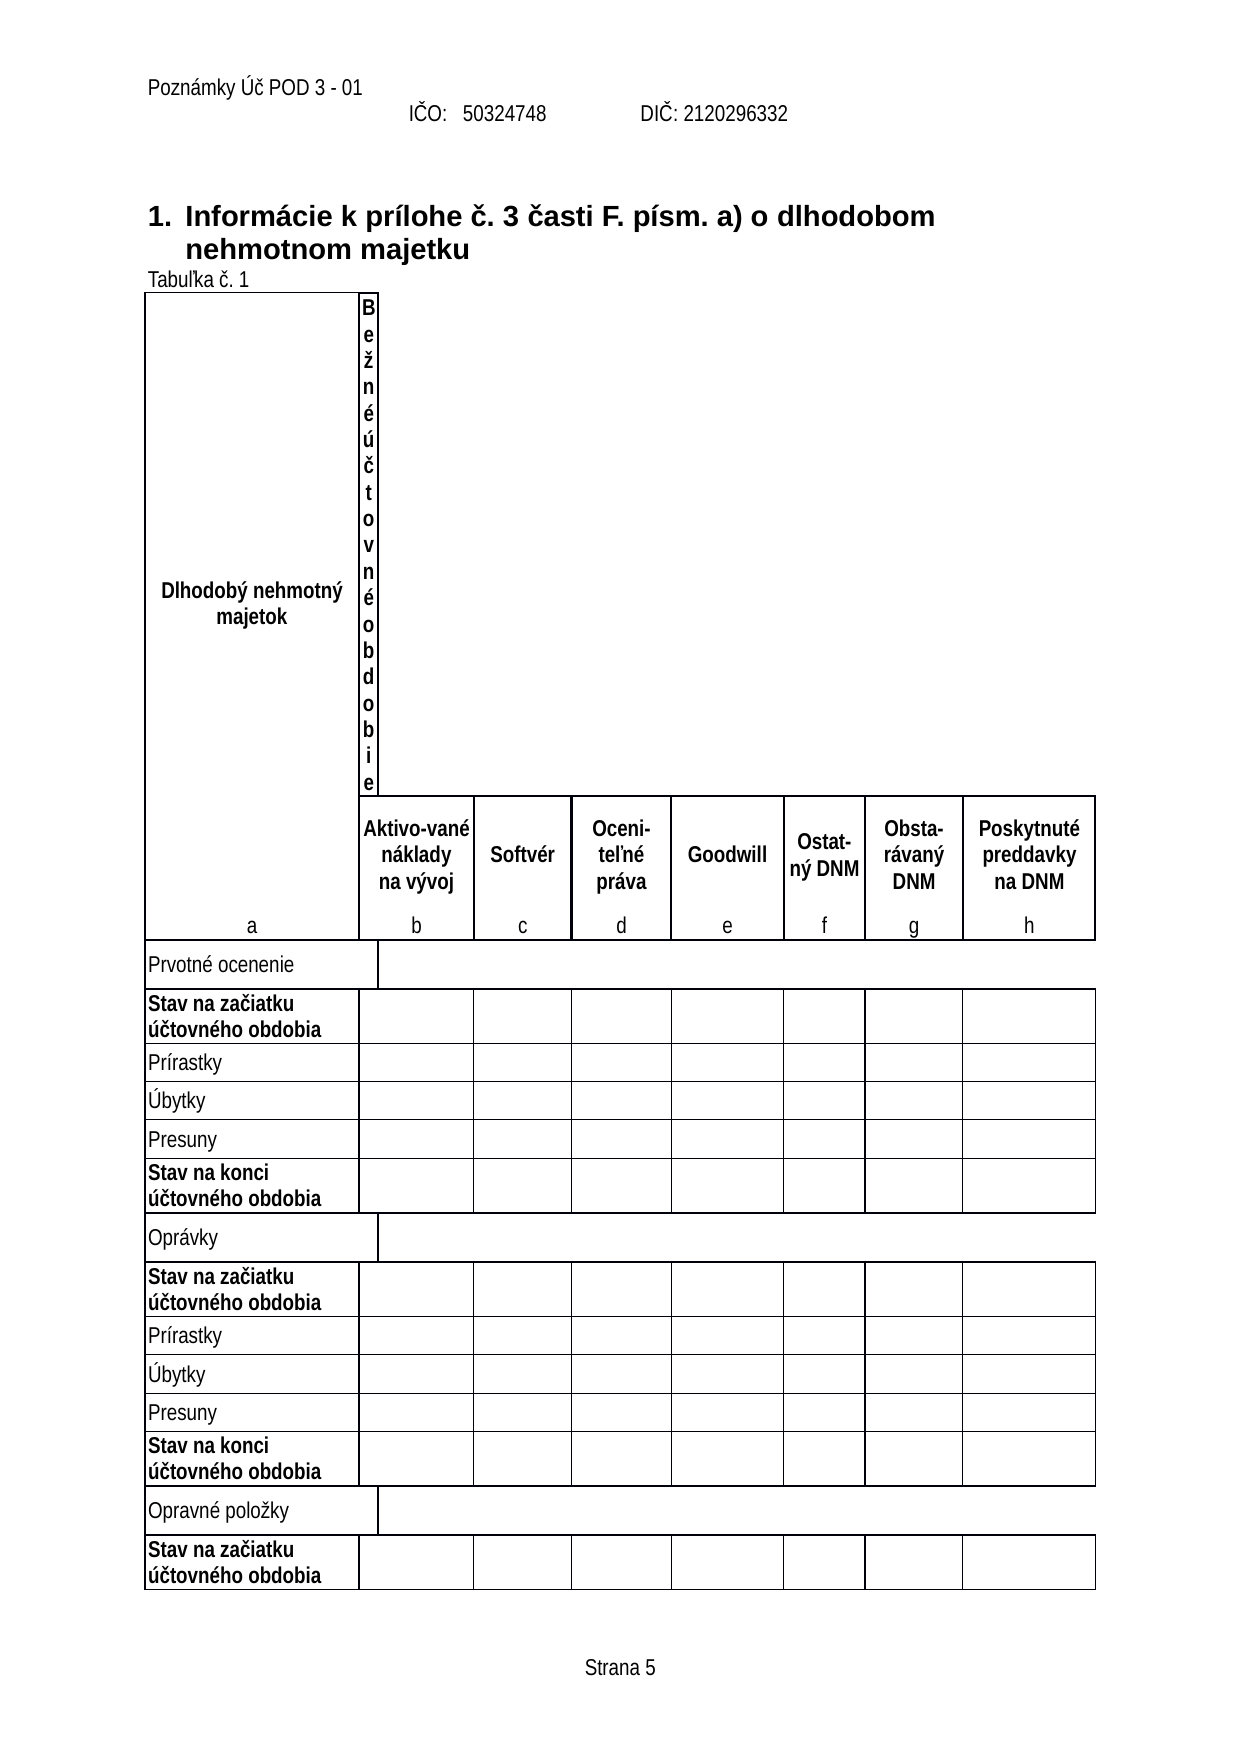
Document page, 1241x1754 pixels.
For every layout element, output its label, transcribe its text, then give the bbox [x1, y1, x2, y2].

table_cell [572, 1355, 671, 1392]
table_cell [474, 1317, 571, 1354]
table_cell [572, 1082, 671, 1119]
table_cell e [672, 912, 783, 938]
table_cell [866, 990, 962, 1042]
table_cell [672, 1159, 783, 1212]
table_cell [572, 990, 671, 1042]
table_cell Softvér [475, 797, 570, 912]
table_cell h [964, 912, 1094, 938]
table_cell [784, 1355, 864, 1392]
table_cell [672, 1317, 783, 1354]
table_cell [866, 1536, 962, 1589]
table_cell Opravné položky [146, 1487, 377, 1534]
table_cell [360, 1044, 473, 1081]
table_cell [360, 1082, 473, 1119]
table_cell [572, 1120, 671, 1158]
table_cell Úbytky [146, 1355, 358, 1392]
table_cell Prírastky [146, 1044, 358, 1081]
table_cell [474, 1536, 571, 1589]
table_cell Presuny [146, 1394, 358, 1431]
table_cell [360, 1355, 473, 1392]
table_cell [866, 1159, 962, 1212]
table_cell [963, 1317, 1095, 1354]
table_cell Obsta- rávaný DNM [866, 797, 962, 912]
table_cell Stav na začiatku účtovného obdobia [146, 1536, 358, 1589]
table_cell [572, 1536, 671, 1589]
table_cell [474, 1159, 571, 1212]
table_cell [360, 1432, 473, 1485]
table_cell [379, 1214, 1095, 1261]
table_cell [963, 1394, 1095, 1431]
table_cell [784, 1317, 864, 1354]
table_cell c [475, 912, 570, 938]
table_cell [784, 1394, 864, 1431]
table_cell [866, 1082, 962, 1119]
table_cell [963, 1120, 1095, 1158]
table_header Dlhodobý nehmotný majetok [146, 293, 358, 912]
table_cell [784, 1263, 864, 1316]
table_cell [963, 1355, 1095, 1392]
table_cell [866, 1432, 962, 1485]
table_cell [360, 1159, 473, 1212]
table_cell g [866, 912, 962, 938]
table_cell [572, 1317, 671, 1354]
table_cell Poskytnuté preddavky na DNM [964, 797, 1094, 912]
table_header [379, 292, 1095, 795]
table_cell [672, 1082, 783, 1119]
table_cell [360, 1120, 473, 1158]
table_cell [474, 1432, 571, 1485]
table_cell [963, 1159, 1095, 1212]
table_cell [474, 1394, 571, 1431]
title Informácie k prílohe č. 3 časti F. písm. a) o dlhodobom nehmotnom majetku [148, 199, 1092, 266]
table_cell [474, 1263, 571, 1316]
table_cell Goodwill [672, 797, 783, 912]
table_cell [784, 1536, 864, 1589]
table_cell [572, 1044, 671, 1081]
table_cell Stav na konci účtovného obdobia [146, 1159, 358, 1212]
table_cell [963, 1536, 1095, 1589]
text Tabuľka č. 1 [148, 266, 1092, 292]
table_cell [784, 1044, 864, 1081]
table_cell Prvotné ocenenie [146, 941, 377, 988]
table_cell [672, 1432, 783, 1485]
table_cell [360, 1394, 473, 1431]
table_cell [963, 990, 1095, 1042]
table_cell d [573, 912, 670, 938]
table_cell [572, 1432, 671, 1485]
table_cell [866, 1355, 962, 1392]
table_cell Ostat-ný DNM [785, 797, 864, 912]
table_cell f [785, 912, 864, 938]
table_cell [572, 1263, 671, 1316]
table_cell Aktivo-vané náklady na vývoj [360, 797, 473, 912]
table_cell [379, 1487, 1095, 1534]
table_cell [360, 990, 473, 1042]
table_cell Oprávky [146, 1214, 377, 1261]
table_cell [572, 1159, 671, 1212]
table_cell [474, 1355, 571, 1392]
table_cell [360, 1317, 473, 1354]
table_cell [784, 1159, 864, 1212]
table_cell [672, 1120, 783, 1158]
table_cell [672, 1263, 783, 1316]
table_cell [572, 1394, 671, 1431]
table_cell [360, 1263, 473, 1316]
table_cell b [360, 912, 473, 938]
table_cell [866, 1263, 962, 1316]
table_cell [866, 1317, 962, 1354]
table_header Bežné účtovné obdobie [360, 294, 377, 795]
table_cell [784, 1120, 864, 1158]
table_cell [963, 1082, 1095, 1119]
table_cell [474, 1044, 571, 1081]
table_cell [672, 1044, 783, 1081]
table_cell [866, 1044, 962, 1081]
table_cell Oceni-teľné práva [573, 797, 670, 912]
table_cell [784, 1082, 864, 1119]
table_cell Úbytky [146, 1082, 358, 1119]
table_cell [672, 990, 783, 1042]
table_cell Stav na konci účtovného obdobia [146, 1432, 358, 1485]
table_cell [963, 1263, 1095, 1316]
table_cell [379, 941, 1095, 988]
table_cell [963, 1432, 1095, 1485]
table_cell [784, 1432, 864, 1485]
table_cell [672, 1355, 783, 1392]
table_cell Prírastky [146, 1317, 358, 1354]
table_cell [866, 1120, 962, 1158]
table_cell Stav na začiatku účtovného obdobia [146, 990, 358, 1042]
table_cell [784, 990, 864, 1042]
table_cell [672, 1536, 783, 1589]
table_cell [360, 1536, 473, 1589]
table_cell [474, 1082, 571, 1119]
table_cell [474, 1120, 571, 1158]
table_cell a [146, 912, 358, 938]
table_cell Stav na začiatku účtovného obdobia [146, 1263, 358, 1316]
table_cell [963, 1044, 1095, 1081]
table_cell [474, 990, 571, 1042]
table_cell Presuny [146, 1120, 358, 1158]
table_cell [866, 1394, 962, 1431]
table_cell [672, 1394, 783, 1431]
